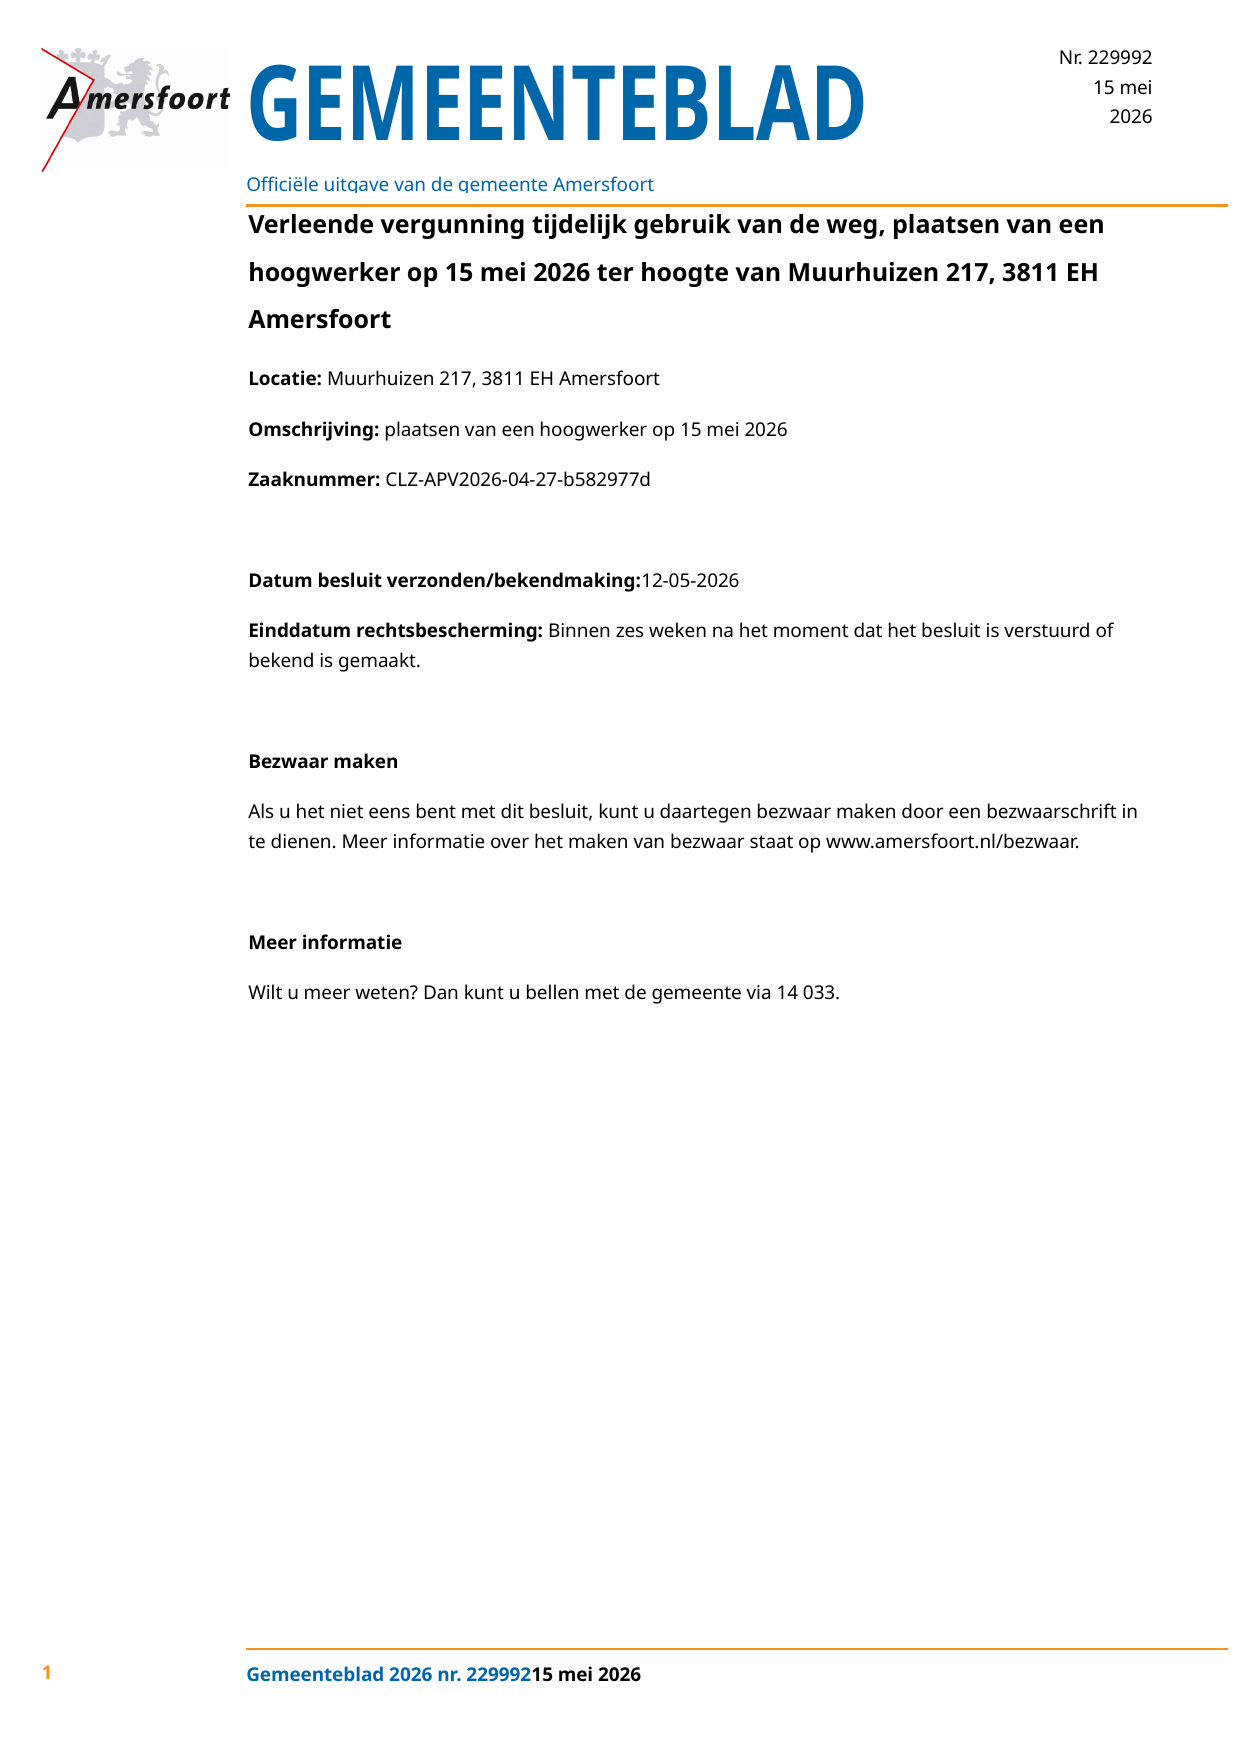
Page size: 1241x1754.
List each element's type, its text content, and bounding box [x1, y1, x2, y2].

text Datum besluit verzonden/bekendmaking:12-05-2026 [248, 567, 1152, 593]
text Meer informatie [248, 929, 1152, 954]
text Locatie: Muurhuizen 217, 3811 EH Amersfoort [248, 366, 1152, 391]
text Omschrijving: plaatsen van een hoogwerker op 15 mei 2026 [248, 416, 1152, 442]
text Einddatum rechtsbescherming: Binnen zes weken na het moment dat het besluit is verstuurd of bekend is gemaakt. [248, 618, 1152, 673]
text Wilt u meer weten? Dan kunt u bellen met de gemeente via 14 033. [248, 979, 1152, 1005]
text Bezwaar maken [248, 748, 1152, 774]
text Zaaknummer: CLZ-APV2026-04-27-b582977d [248, 466, 1152, 492]
text Verleende vergunning tijdelijk gebruik van de weg, plaatsen van een hoogwerker op 15 mei 2026 ter hoogte van Muurhuizen 217, 3811 EH Amersfoort [248, 207, 1152, 336]
text Als u het niet eens bent met dit besluit, kunt u daartegen bezwaar maken door een bezwaarschrift in te dienen. Meer informatie over het maken van bezwaar staat op www.amersfoort.nl/bezwaar. [248, 798, 1152, 854]
picture [41, 47, 231, 172]
